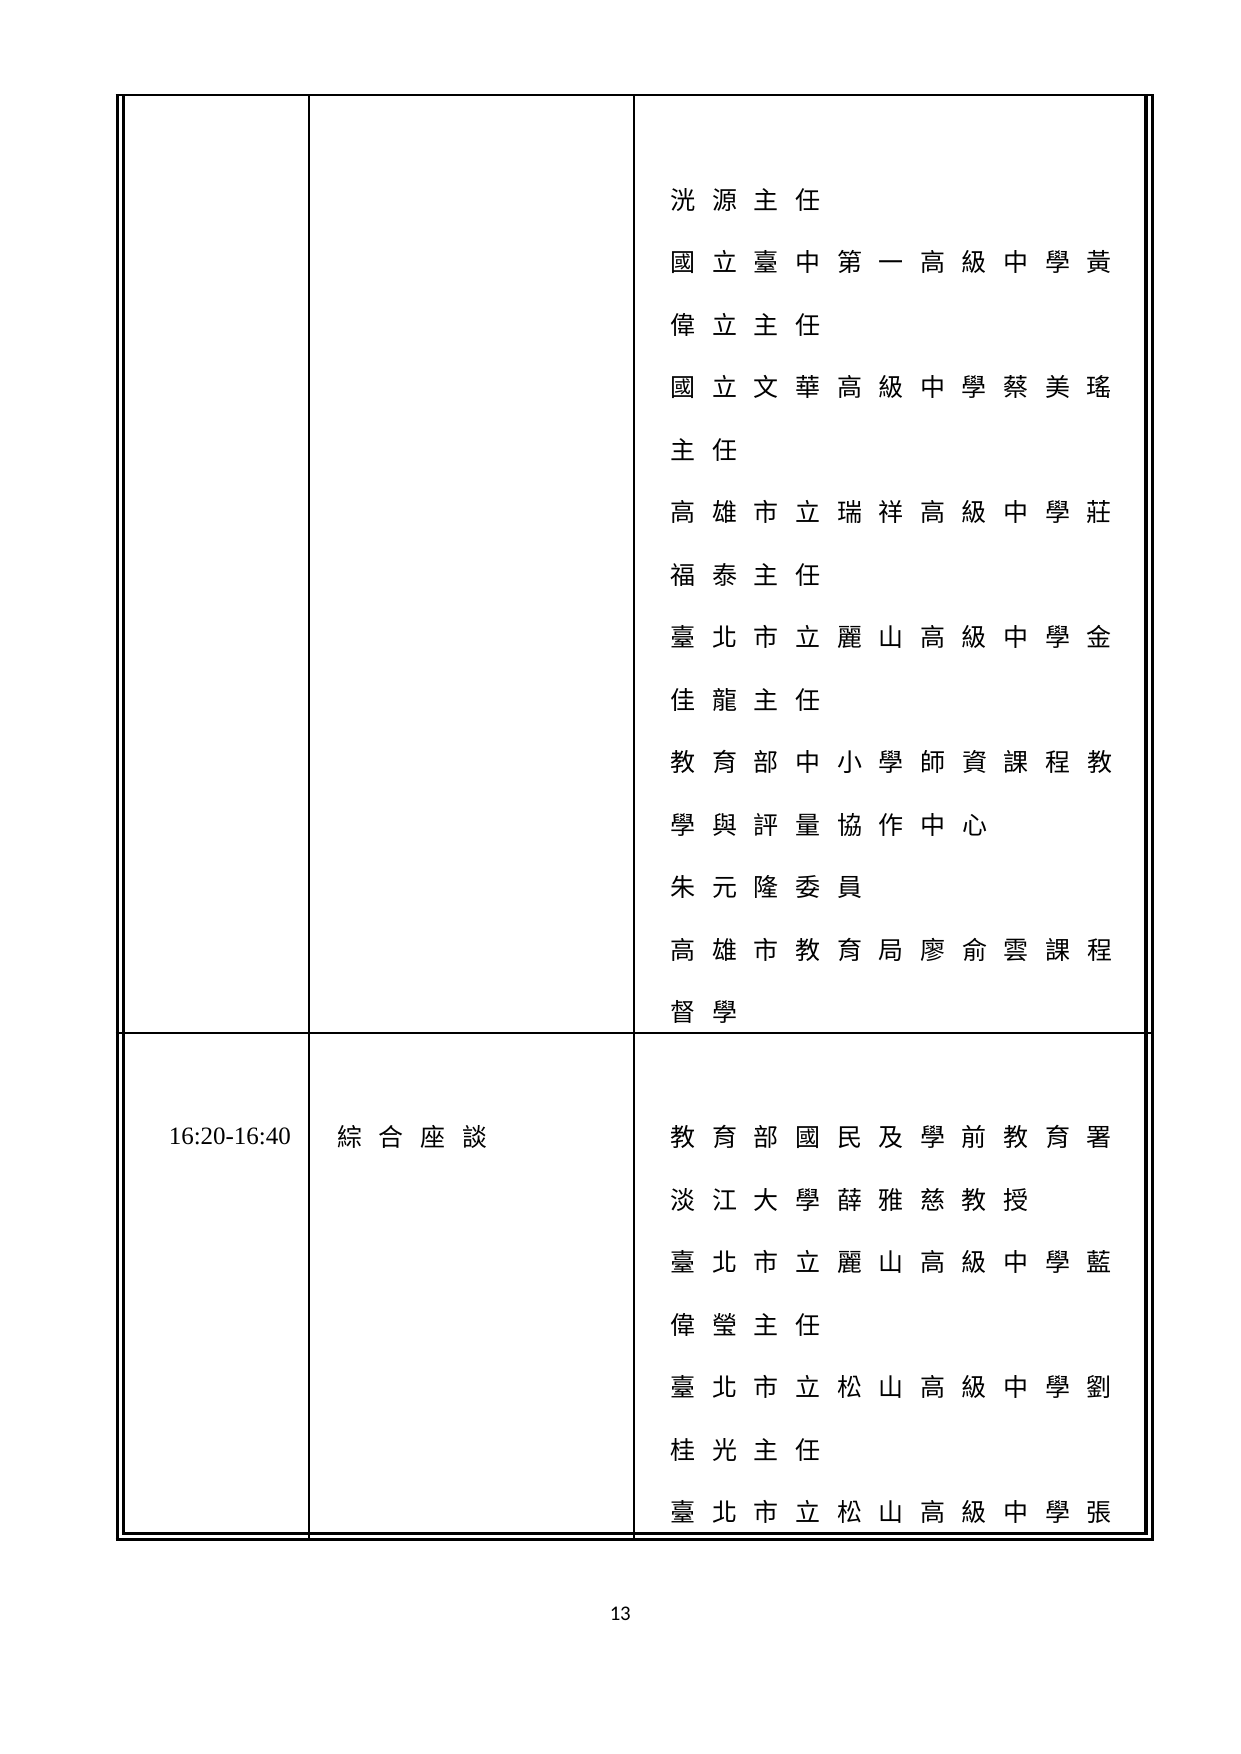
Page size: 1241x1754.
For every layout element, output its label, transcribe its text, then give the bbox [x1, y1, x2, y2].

table_cell 洸源主任 國立臺中第一高級中學黃偉立主任 國立文華高級中學蔡美瑤主任 高雄市立瑞祥高級中學莊福泰主任 臺北市立麗山高級中學金佳龍主任 教育部中小學師資課程教學與評量協作中心 朱元隆委員 高雄市教育局廖俞雲課程督學 [635, 96, 1144, 1032]
table_cell 16:20-16:40 [125, 1034, 308, 1532]
table_cell 教育部國民及學前教育署 淡江大學薛雅慈教授 臺北市立麗山高級中學藍偉瑩主任 臺北市立松山高級中學劉桂光主任 臺北市立松山高級中學張 [635, 1034, 1144, 1532]
table_cell 綜合座談 [310, 1034, 633, 1532]
table_cell [125, 96, 308, 1032]
table_cell [310, 96, 633, 1032]
